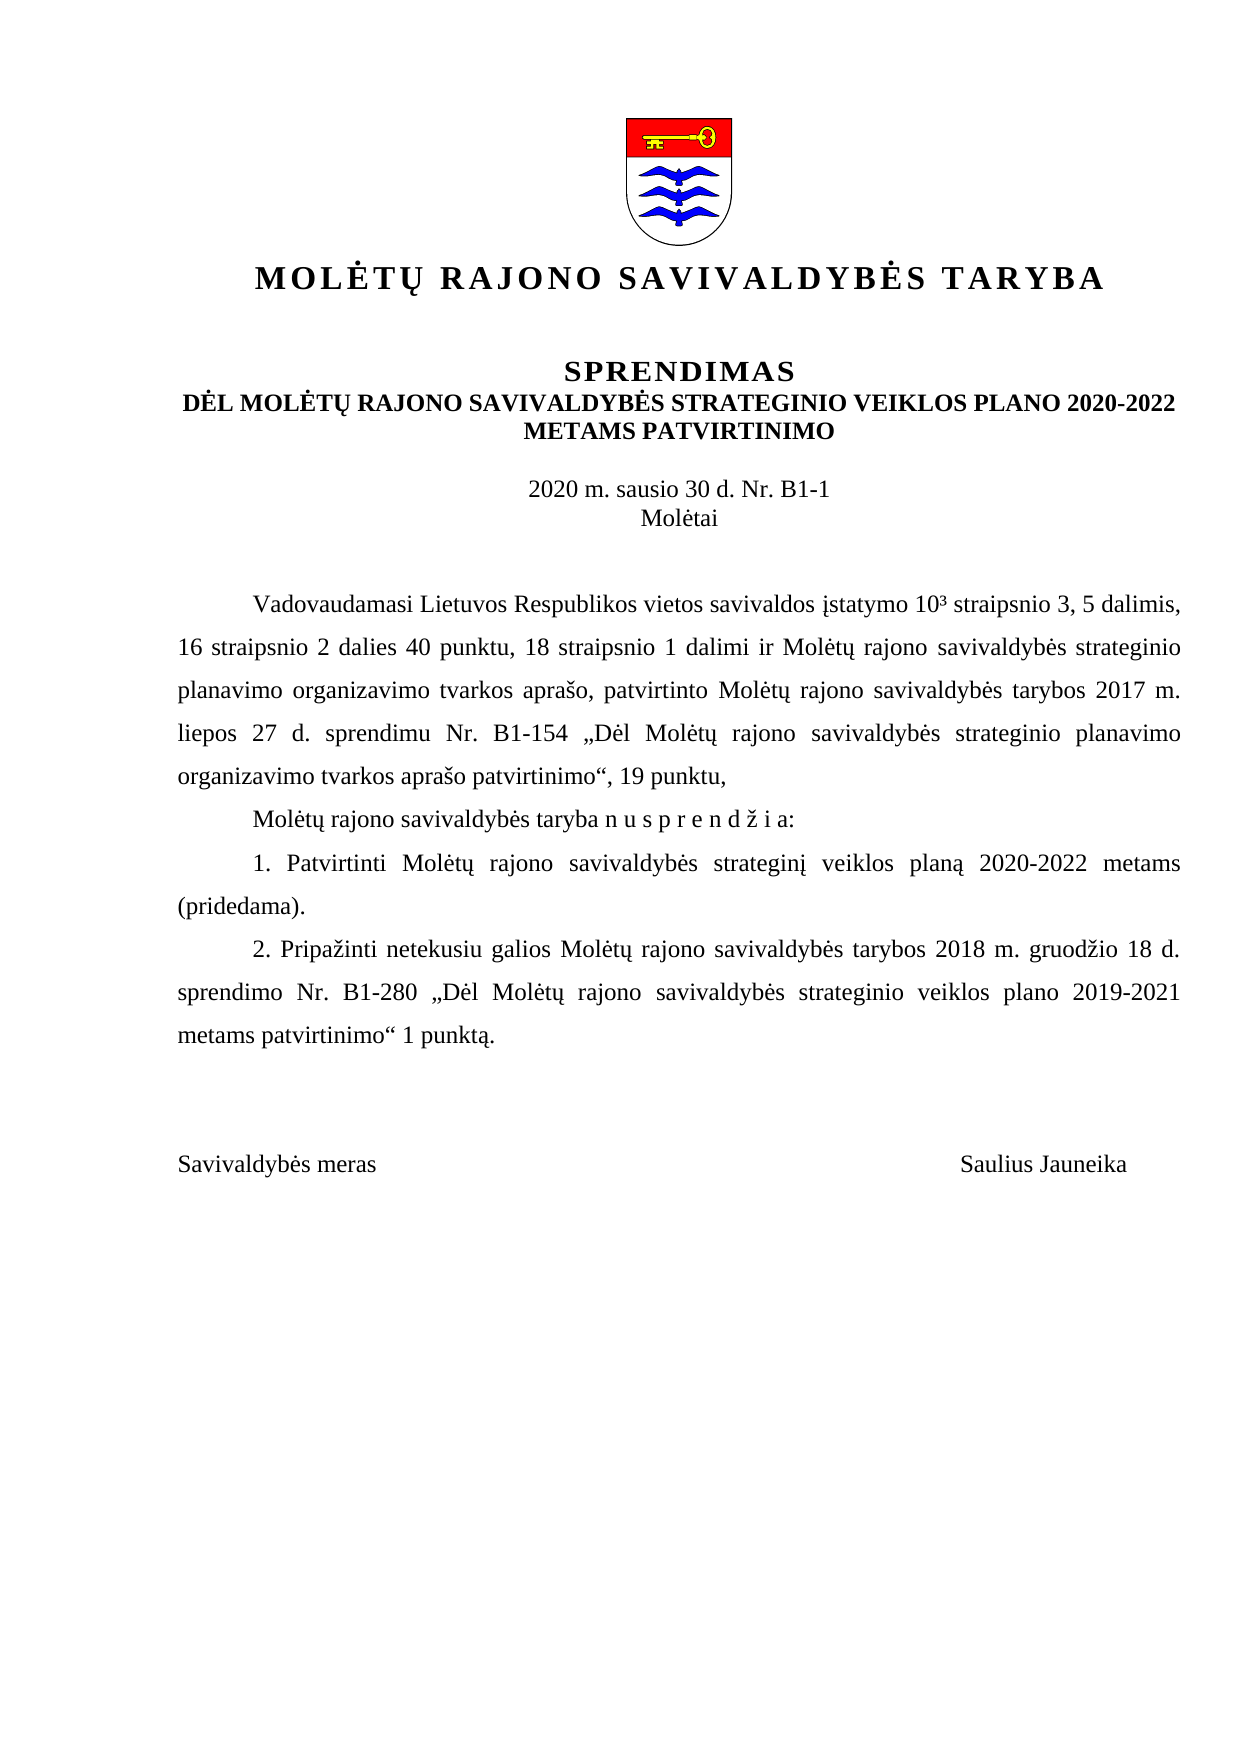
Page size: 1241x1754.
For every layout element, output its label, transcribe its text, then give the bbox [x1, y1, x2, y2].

text 2020 m. sausio 30 d. Nr. B1-1 [177, 474, 1181, 503]
text Molėtai [177, 503, 1181, 531]
text SPRENDIMAS [177, 354, 1181, 388]
text DĖL MOLĖTŲ RAJONO SAVIVALDYBĖS STRATEGINIO VEIKLOS PLANO 2020-2022 METAMS PATVIRTINIMO [177, 388, 1181, 445]
text Molėtų rajono savivaldybės taryba [177, 258, 1181, 297]
text Molėtų rajono savivaldybės taryba n u s p r e n d ž i a: [177, 804, 1181, 833]
text 2. Pripažinti netekusiu galios Molėtų rajono savivaldybės tarybos 2018 m. gruodžio 18 d. sprendimo Nr. B1-280 „Dėl Molėtų rajono savivaldybės strateginio veiklos plano 2019-2021 metams patvirtinimo“ 1 punktą. [177, 934, 1181, 1049]
text Savivaldybės meras Saulius Jauneika [177, 1149, 1181, 1178]
text Vadovaudamasi Lietuvos Respublikos vietos savivaldos įstatymo 10³ straipsnio 3, 5 dalimis, 16 straipsnio 2 dalies 40 punktu, 18 straipsnio 1 dalimi ir Molėtų rajono savivaldybės strateginio planavimo organizavimo tvarkos aprašo, patvirtinto Molėtų rajono savivaldybės tarybos 2017 m. liepos 27 d. sprendimu Nr. B1-154 „Dėl Molėtų rajono savivaldybės strateginio planavimo organizavimo tvarkos aprašo patvirtinimo“, 19 punktu, [177, 589, 1181, 790]
text 1. Patvirtinti Molėtų rajono savivaldybės strateginį veiklos planą 2020-2022 metams (pridedama). [177, 848, 1181, 919]
